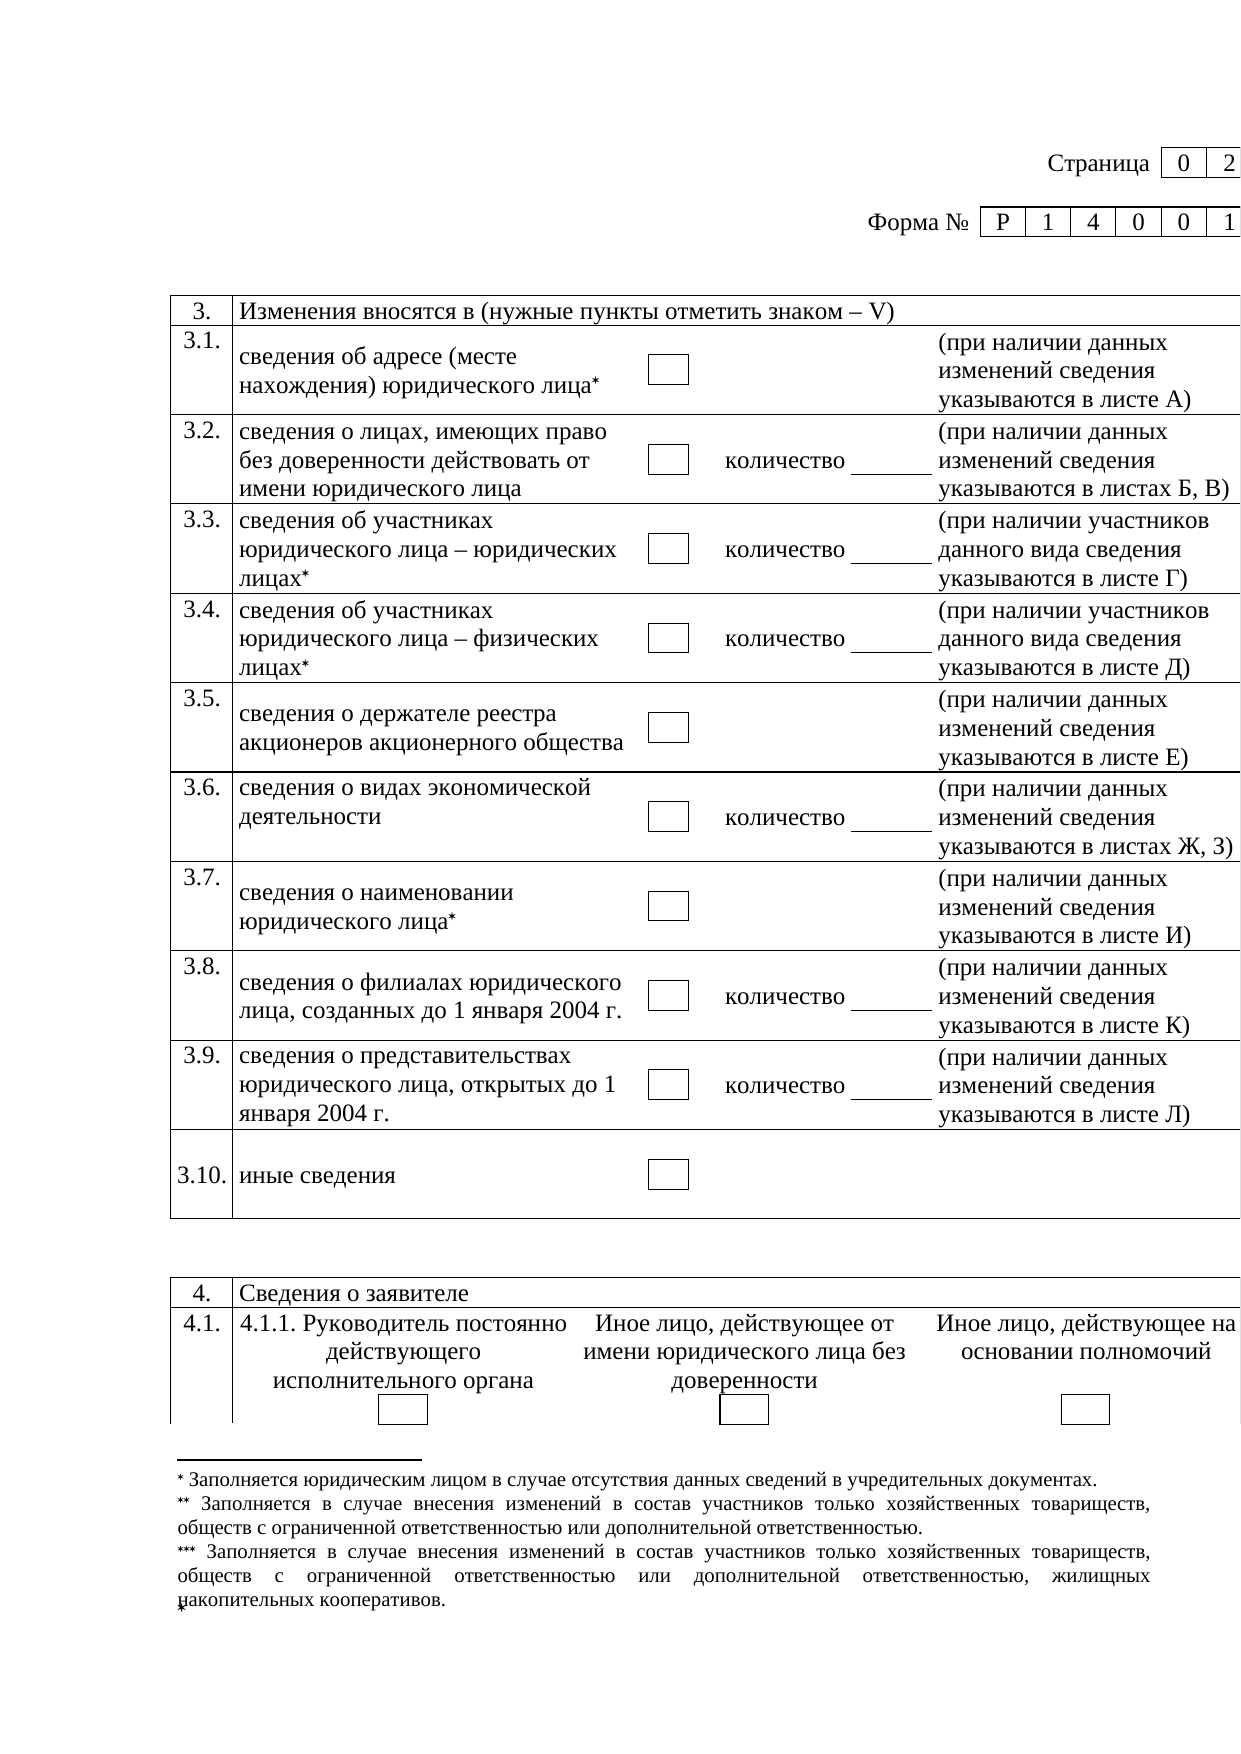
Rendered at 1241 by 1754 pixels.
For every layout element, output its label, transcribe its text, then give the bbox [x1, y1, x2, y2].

table_cell 3.2. [171, 415, 232, 503]
table_cell [671, 1394, 719, 1424]
table_cell [171, 1219, 233, 1248]
table_cell [770, 326, 811, 354]
table_cell [892, 415, 932, 444]
table_cell [649, 1041, 689, 1069]
table_cell количество [689, 444, 851, 473]
table_cell 3.9. [171, 1041, 232, 1129]
table_cell [689, 1130, 729, 1159]
table_cell [892, 384, 932, 414]
table_cell [851, 594, 892, 622]
table_cell количество [689, 1069, 851, 1099]
table_cell [851, 742, 892, 771]
table_cell [770, 415, 811, 444]
table_cell [811, 1041, 851, 1069]
table_cell [851, 444, 932, 473]
table_cell [892, 951, 932, 980]
table_cell [811, 384, 851, 414]
table_cell [851, 415, 892, 444]
table_cell 3.6. [171, 773, 232, 861]
table_cell [1110, 1394, 1158, 1424]
table_cell 3.3. [171, 504, 232, 593]
table_cell [730, 1130, 770, 1159]
table_cell [730, 326, 770, 354]
table_cell [281, 1394, 330, 1424]
table_cell (при наличии участников данного вида сведения указываются в листе Г) [932, 504, 1240, 593]
table_cell [689, 742, 729, 771]
table_cell [851, 773, 892, 801]
table_cell 3.7. [171, 862, 232, 950]
table_cell [689, 683, 729, 712]
table_cell сведения о представительствах юридического лица, открытых до 1 января 2004 г. [233, 1041, 648, 1129]
table_cell [330, 1394, 378, 1424]
table_header 4 [1071, 208, 1115, 236]
table_cell [730, 862, 770, 891]
table_cell [770, 742, 811, 771]
table_cell [811, 474, 851, 503]
table_cell [649, 713, 688, 742]
table_cell [689, 891, 851, 920]
table_cell [892, 594, 932, 622]
table_cell количество [689, 533, 851, 563]
table_cell [851, 891, 932, 920]
table_cell [851, 504, 892, 533]
table_cell сведения о видах экономической деятельности [233, 773, 648, 861]
table_cell [811, 1130, 851, 1159]
table_cell (при наличии данных изменений сведения указываются в листе К) [932, 951, 1240, 1039]
table_cell 4.1.1. Руководитель постоянно действующего исполнительного органа [233, 1308, 574, 1394]
table_cell [811, 1099, 851, 1129]
table_cell [892, 773, 932, 801]
table_cell [1062, 1395, 1109, 1424]
table_cell [649, 1100, 689, 1129]
table_cell [851, 980, 932, 1010]
table_cell [689, 474, 729, 503]
table_cell [730, 1041, 770, 1069]
table_cell [649, 802, 688, 831]
table_cell [525, 1394, 574, 1424]
table_cell 4.1. [171, 1308, 232, 1394]
table_cell [811, 920, 851, 950]
table_cell [689, 415, 729, 444]
table_cell [689, 652, 729, 682]
table_cell сведения об адресе (месте нахождения) юридического лица [233, 326, 648, 414]
table_cell [892, 1130, 932, 1159]
table_cell [721, 1395, 768, 1424]
table_cell [730, 594, 770, 622]
table_cell [770, 1041, 811, 1069]
table_cell [770, 773, 811, 801]
table_cell (при наличии данных изменений сведения указываются в листе Л) [932, 1041, 1240, 1129]
table_cell [851, 862, 892, 891]
table_cell [649, 534, 688, 563]
table_cell [851, 1189, 892, 1218]
table_cell [866, 1394, 915, 1424]
table_header 1 [1207, 208, 1240, 236]
table_cell [851, 832, 892, 861]
table_cell [811, 683, 851, 712]
table_cell сведения о филиалах юридического лица, созданных до 1 января 2004 г. [233, 951, 648, 1039]
table_header 0 [1116, 208, 1161, 236]
table_header 0 [1162, 208, 1206, 236]
table_cell [851, 920, 892, 950]
table_cell [649, 862, 689, 891]
table_cell [649, 594, 689, 622]
table_cell [689, 951, 729, 980]
table_cell [730, 563, 770, 593]
table_cell [851, 475, 892, 503]
table_cell [770, 504, 811, 533]
table_cell [892, 920, 932, 950]
table_cell [851, 1100, 892, 1129]
table_cell [811, 773, 851, 801]
table_cell [730, 1010, 770, 1039]
table_cell [649, 981, 688, 1010]
table_cell [770, 384, 811, 414]
table_cell [811, 862, 851, 891]
table_cell [892, 862, 932, 891]
table_header 1 [1026, 208, 1070, 236]
table_cell [811, 831, 851, 861]
table_cell (при наличии данных изменений сведения указываются в листе Е) [932, 683, 1240, 771]
table_cell [730, 504, 770, 533]
table_cell [892, 1041, 932, 1069]
table_cell [811, 326, 851, 354]
table_cell [851, 623, 932, 652]
table_cell [649, 773, 689, 801]
table_cell [649, 1190, 689, 1218]
table_header 4. [171, 1278, 232, 1307]
table_cell 3.5. [171, 683, 232, 771]
table_cell [649, 445, 688, 473]
table_cell [770, 1099, 811, 1129]
table_cell [851, 801, 932, 831]
table_cell [649, 415, 689, 444]
table_cell 3.1. [171, 326, 232, 414]
table_cell Иное лицо, действующее от имени юридического лица без доверенности [574, 1308, 915, 1394]
table_cell [689, 920, 729, 950]
table_cell [689, 1159, 851, 1188]
table_cell [730, 474, 770, 503]
table_header Страница [166, 147, 1161, 177]
table_cell [233, 1219, 1240, 1248]
table_cell [623, 1394, 671, 1424]
table_cell количество [689, 980, 851, 1010]
table_cell [689, 1189, 729, 1218]
table_cell [811, 951, 851, 980]
table_cell [851, 533, 932, 563]
table_cell (при наличии данных изменений сведения указываются в листах Б, В) [932, 415, 1240, 503]
table_cell (при наличии данных изменений сведения указываются в листе А) [932, 326, 1240, 414]
table_cell [649, 504, 689, 533]
table_cell [649, 355, 688, 384]
table_cell [649, 385, 689, 414]
table_cell [730, 652, 770, 682]
table_cell [730, 415, 770, 444]
table_cell [1012, 1394, 1061, 1424]
table_cell [649, 1070, 688, 1099]
table_cell [233, 1394, 281, 1424]
table_cell [730, 683, 770, 712]
table_cell сведения о держателе реестра акционеров акционерного общества [233, 683, 648, 771]
table_cell [689, 504, 729, 533]
table_cell [851, 653, 892, 682]
table_cell [689, 1010, 729, 1039]
table_header Р [981, 208, 1025, 236]
table_cell [689, 773, 729, 801]
table_cell [730, 831, 770, 861]
table_cell сведения о наименовании юридического лица [233, 862, 648, 950]
table_cell [770, 831, 811, 861]
table_cell [428, 1394, 476, 1424]
table_cell [171, 1394, 233, 1424]
table_cell [811, 652, 851, 682]
table_cell [811, 742, 851, 771]
table_cell [689, 1041, 729, 1069]
table_cell [851, 326, 892, 354]
table_cell [730, 951, 770, 980]
table_cell [689, 594, 729, 622]
table_cell [649, 475, 689, 503]
table_cell [649, 1130, 689, 1159]
table_cell [932, 1130, 1240, 1218]
table_cell [892, 504, 932, 533]
table_cell [892, 1011, 932, 1039]
table_cell [892, 564, 932, 593]
table_cell [649, 624, 688, 652]
table_cell [649, 951, 689, 980]
table_cell [818, 1394, 866, 1424]
table_cell [892, 326, 932, 354]
table_cell [689, 354, 851, 384]
table_cell (при наличии данных изменений сведения указываются в листе И) [932, 862, 1240, 950]
table_header Изменения вносятся в (нужные пункты отметить знаком – V) [233, 296, 1240, 324]
table_cell количество [689, 623, 851, 652]
table_cell [770, 951, 811, 980]
table_header 3. [171, 296, 232, 324]
table_cell [649, 326, 689, 354]
table_cell [851, 683, 892, 712]
table_cell [811, 415, 851, 444]
table_cell [649, 892, 688, 920]
table_cell [770, 683, 811, 712]
table_cell [770, 1130, 811, 1159]
table_cell [379, 1395, 427, 1424]
table_cell 3.4. [171, 594, 232, 682]
table_cell [649, 832, 689, 861]
table_cell [769, 1394, 817, 1424]
table_cell [770, 1189, 811, 1218]
table_cell [689, 712, 851, 742]
table_cell [851, 354, 932, 384]
table_cell [851, 1041, 892, 1069]
table_cell [770, 862, 811, 891]
table_cell 3.10. [171, 1130, 232, 1218]
table_cell сведения об участниках юридического лица – физических лицах [233, 594, 648, 682]
table_cell (при наличии данных изменений сведения указываются в листах Ж, З) [932, 773, 1240, 861]
table_cell [811, 594, 851, 622]
table_cell [649, 1011, 689, 1039]
table_cell [649, 564, 689, 593]
table_cell [649, 743, 689, 771]
table_header Сведения о заявителе [233, 1278, 1240, 1307]
table_cell [1207, 1394, 1240, 1424]
table_cell [811, 504, 851, 533]
table_cell [811, 563, 851, 593]
table_cell [892, 653, 932, 682]
table_cell [574, 1394, 622, 1424]
table_cell [476, 1394, 525, 1424]
table_cell [730, 773, 770, 801]
table_cell [964, 1394, 1012, 1424]
table_cell иные сведения [233, 1130, 648, 1218]
table_cell [689, 326, 729, 354]
table_cell [811, 1010, 851, 1039]
table_cell [770, 474, 811, 503]
table_cell (при наличии участников данного вида сведения указываются в листе Д) [932, 594, 1240, 682]
table_cell [892, 1100, 932, 1129]
table_cell [892, 475, 932, 503]
table_cell [851, 951, 892, 980]
table_cell [770, 594, 811, 622]
table_cell [851, 384, 892, 414]
table_cell [892, 683, 932, 712]
table_cell [770, 1010, 811, 1039]
table_cell [649, 653, 689, 682]
table_cell [730, 742, 770, 771]
table_cell [730, 1099, 770, 1129]
table_cell [689, 831, 729, 861]
table_cell [851, 1130, 892, 1159]
table_cell [649, 921, 689, 950]
table_cell [689, 563, 729, 593]
table_cell [689, 384, 729, 414]
table_cell [892, 1189, 932, 1218]
table_cell количество [689, 801, 851, 831]
table_cell [851, 1069, 932, 1099]
table_cell Иное лицо, действующее на основании полномочий [915, 1308, 1240, 1394]
table_cell [689, 862, 729, 891]
table_cell [892, 742, 932, 771]
table_cell сведения об участниках юридического лица – юридических лицах [233, 504, 648, 593]
table_cell [770, 652, 811, 682]
table_cell [851, 564, 892, 593]
table_cell [851, 712, 932, 742]
table_cell [689, 1099, 729, 1129]
table_cell [851, 1011, 892, 1039]
table_cell [730, 384, 770, 414]
table_cell [915, 1394, 963, 1424]
table_cell [770, 563, 811, 593]
table_header 2 [1207, 148, 1240, 177]
table_cell [811, 1189, 851, 1218]
table_cell [649, 1160, 688, 1188]
table_cell [649, 683, 689, 712]
table_cell [851, 1159, 932, 1188]
table_header 0 [1162, 148, 1206, 177]
table_cell 3.8. [171, 951, 232, 1039]
table_cell [770, 920, 811, 950]
table_cell сведения о лицах, имеющих право без доверенности действовать от имени юридического лица [233, 415, 648, 503]
table_cell [730, 1189, 770, 1218]
table_cell [1159, 1394, 1207, 1424]
table_cell [892, 832, 932, 861]
table_cell [730, 920, 770, 950]
table_header Форма № [166, 206, 980, 236]
